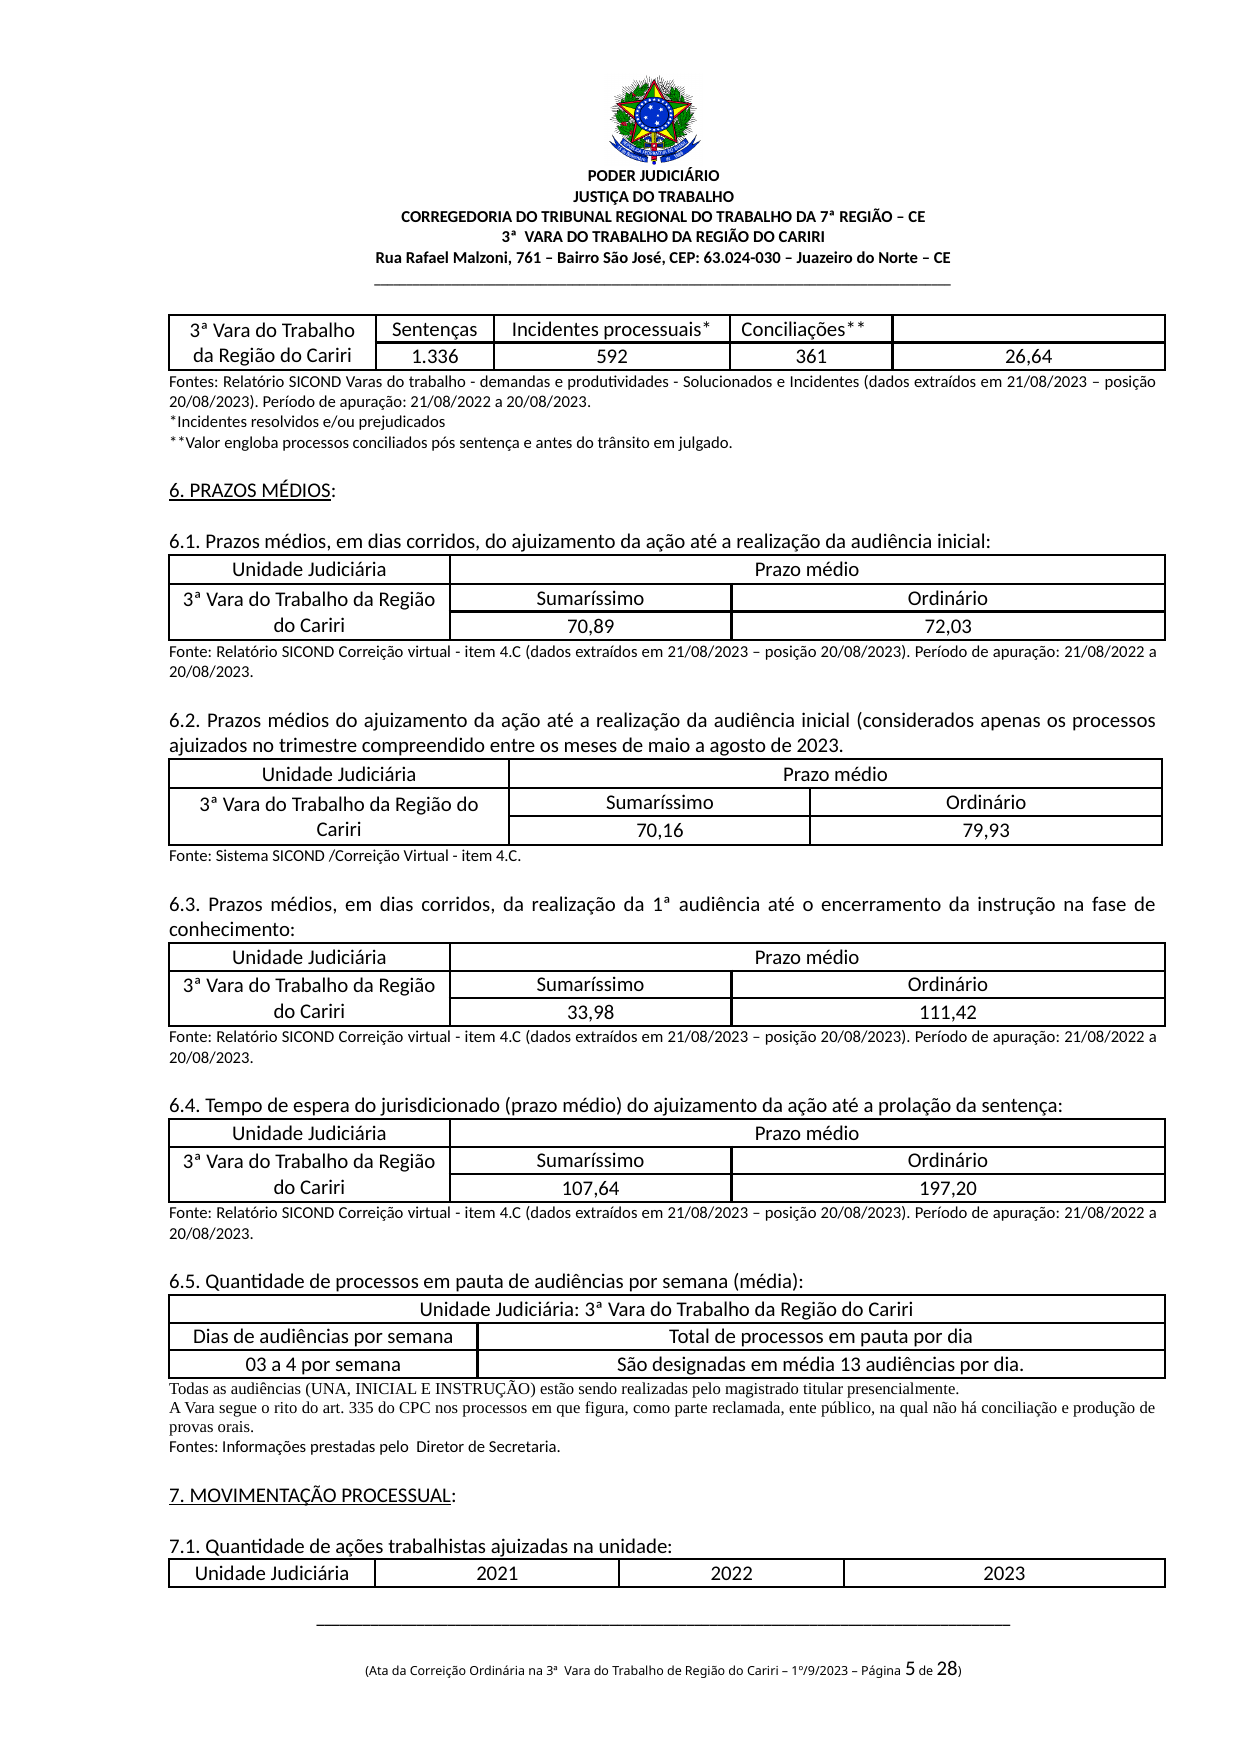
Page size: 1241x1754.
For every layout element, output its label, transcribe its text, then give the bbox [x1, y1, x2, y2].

table_cell 107,64 [451, 1175, 730, 1201]
table_cell 70,89 [451, 613, 730, 639]
table_cell Total de processos em pauta por dia [479, 1324, 1164, 1349]
table_header Prazo médio [451, 1120, 1164, 1146]
table_header 2023 [845, 1560, 1164, 1586]
table_cell 3ª Vara do Trabalho da Região do Cariri [170, 585, 449, 639]
table_cell 1.336 [377, 344, 493, 369]
subtitle 6.5. Quantidade de processos em pauta de audiências por semana (média): [169, 1269, 1158, 1294]
table_header Unidade Judiciária [170, 1120, 449, 1146]
table_cell 26,64 [894, 344, 1164, 369]
table_cell 592 [495, 344, 729, 369]
table_cell Incidentes processuais* [495, 316, 729, 341]
subtitle *Incidentes resolvidos e/ou prejudicados [169, 412, 1158, 432]
table_header Unidade Judiciária [170, 556, 449, 583]
table_header Prazo médio [451, 944, 1164, 969]
table_cell Ordinário [733, 1148, 1164, 1173]
table_cell 197,20 [733, 1175, 1164, 1201]
table_cell São designadas em média 13 audiências por dia. [479, 1351, 1164, 1377]
table_cell Dias de audiências por semana [170, 1324, 476, 1349]
table_header Unidade Judiciária: 3ª Vara do Trabalho da Região do Cariri [170, 1296, 1164, 1322]
table_cell 3ª Vara do Trabalho da Região do Cariri [170, 316, 375, 369]
table_cell 72,03 [733, 613, 1164, 639]
table_cell Sumaríssimo [451, 585, 730, 610]
table_header 2021 [376, 1560, 618, 1586]
table_cell Ordinário [733, 585, 1164, 610]
table_cell Sumaríssimo [510, 789, 809, 814]
table_cell 79,93 [811, 817, 1161, 843]
table_cell Ordinário [811, 789, 1161, 814]
table_cell 361 [731, 344, 891, 369]
table_header Unidade Judiciária [170, 944, 449, 969]
subtitle Fontes: Informações prestadas pelo Diretor de Secretaria. [169, 1436, 1158, 1457]
table_header [894, 316, 1164, 341]
table_cell Sumaríssimo [451, 972, 730, 997]
subtitle 6. PRAZOS MÉDIOS: [169, 478, 1158, 503]
table_header Unidade Judiciária [170, 760, 508, 787]
subtitle 6.4. Tempo de espera do jurisdicionado (prazo médio) do ajuizamento da ação até a prolação da sentença: [169, 1093, 1158, 1118]
subtitle A Vara segue o rito do art. 335 do CPC nos processos em que figura, como parte reclamada, ente público, na qual não há conciliação e produção de provas orais. [169, 1398, 1158, 1436]
table_header Prazo médio [510, 760, 1161, 787]
subtitle 7.1. Quantidade de ações trabalhistas ajuizadas na unidade: [169, 1533, 1158, 1558]
subtitle Fonte: Relatório SICOND Correição virtual - item 4.C (dados extraídos em 21/08/2023 – posição 20/08/2023). Período de apuração: 21/08/2022 a 20/08/2023. [169, 1203, 1158, 1243]
table_cell 3ª Vara do Trabalho da Região do Cariri [170, 1148, 449, 1201]
subtitle 7. MOVIMENTAÇÃO PROCESSUAL: [169, 1482, 1158, 1507]
table_cell Ordinário [733, 972, 1164, 997]
subtitle Fonte: Relatório SICOND Correição virtual - item 4.C (dados extraídos em 21/08/2023 – posição 20/08/2023). Período de apuração: 21/08/2022 a 20/08/2023. [169, 1027, 1158, 1067]
table_cell 3ª Vara do Trabalho da Região do Cariri [170, 789, 508, 843]
table_cell 33,98 [451, 999, 730, 1024]
subtitle **Valor engloba processos conciliados pós sentença e antes do trânsito em julgado. [169, 432, 1158, 452]
table_cell Conciliações** [731, 316, 891, 341]
table_cell 3ª Vara do Trabalho da Região do Cariri [170, 972, 449, 1024]
table_cell Sentenças [377, 316, 493, 341]
subtitle Todas as audiências (UNA, INICIAL E INSTRUÇÃO) estão sendo realizadas pelo magistrado titular presencialmente. [169, 1379, 1158, 1398]
table_header Unidade Judiciária [170, 1560, 374, 1586]
table_header 2022 [620, 1560, 843, 1586]
table_cell Sumaríssimo [451, 1148, 730, 1173]
subtitle Fonte: Relatório SICOND Correição virtual - item 4.C (dados extraídos em 21/08/2023 – posição 20/08/2023). Período de apuração: 21/08/2022 a 20/08/2023. [169, 641, 1158, 682]
table_cell 70,16 [510, 817, 809, 843]
table_cell 111,42 [733, 999, 1164, 1024]
subtitle Fontes: Relatório SICOND Varas do trabalho - demandas e produtividades - Solucionados e Incidentes (dados extraídos em 21/08/2023 – posição 20/08/2023). Período de apuração: 21/08/2022 a 20/08/2023. [169, 371, 1158, 412]
subtitle 6.3. Prazos médios, em dias corridos, da realização da 1ª audiência até o encerramento da instrução na fase de conhecimento: [169, 891, 1158, 942]
subtitle 6.2. Prazos médios do ajuizamento da ação até a realização da audiência inicial (considerados apenas os processos ajuizados no trimestre compreendido entre os meses de maio a agosto de 2023. [169, 707, 1158, 758]
table_header Prazo médio [451, 556, 1164, 583]
subtitle 6.1. Prazos médios, em dias corridos, do ajuizamento da ação até a realização da audiência inicial: [169, 528, 1158, 554]
subtitle Fonte: Sistema SICOND /Correição Virtual - item 4.C. [169, 846, 1158, 866]
table_cell 03 a 4 por semana [170, 1351, 476, 1377]
picture [604, 73, 703, 166]
